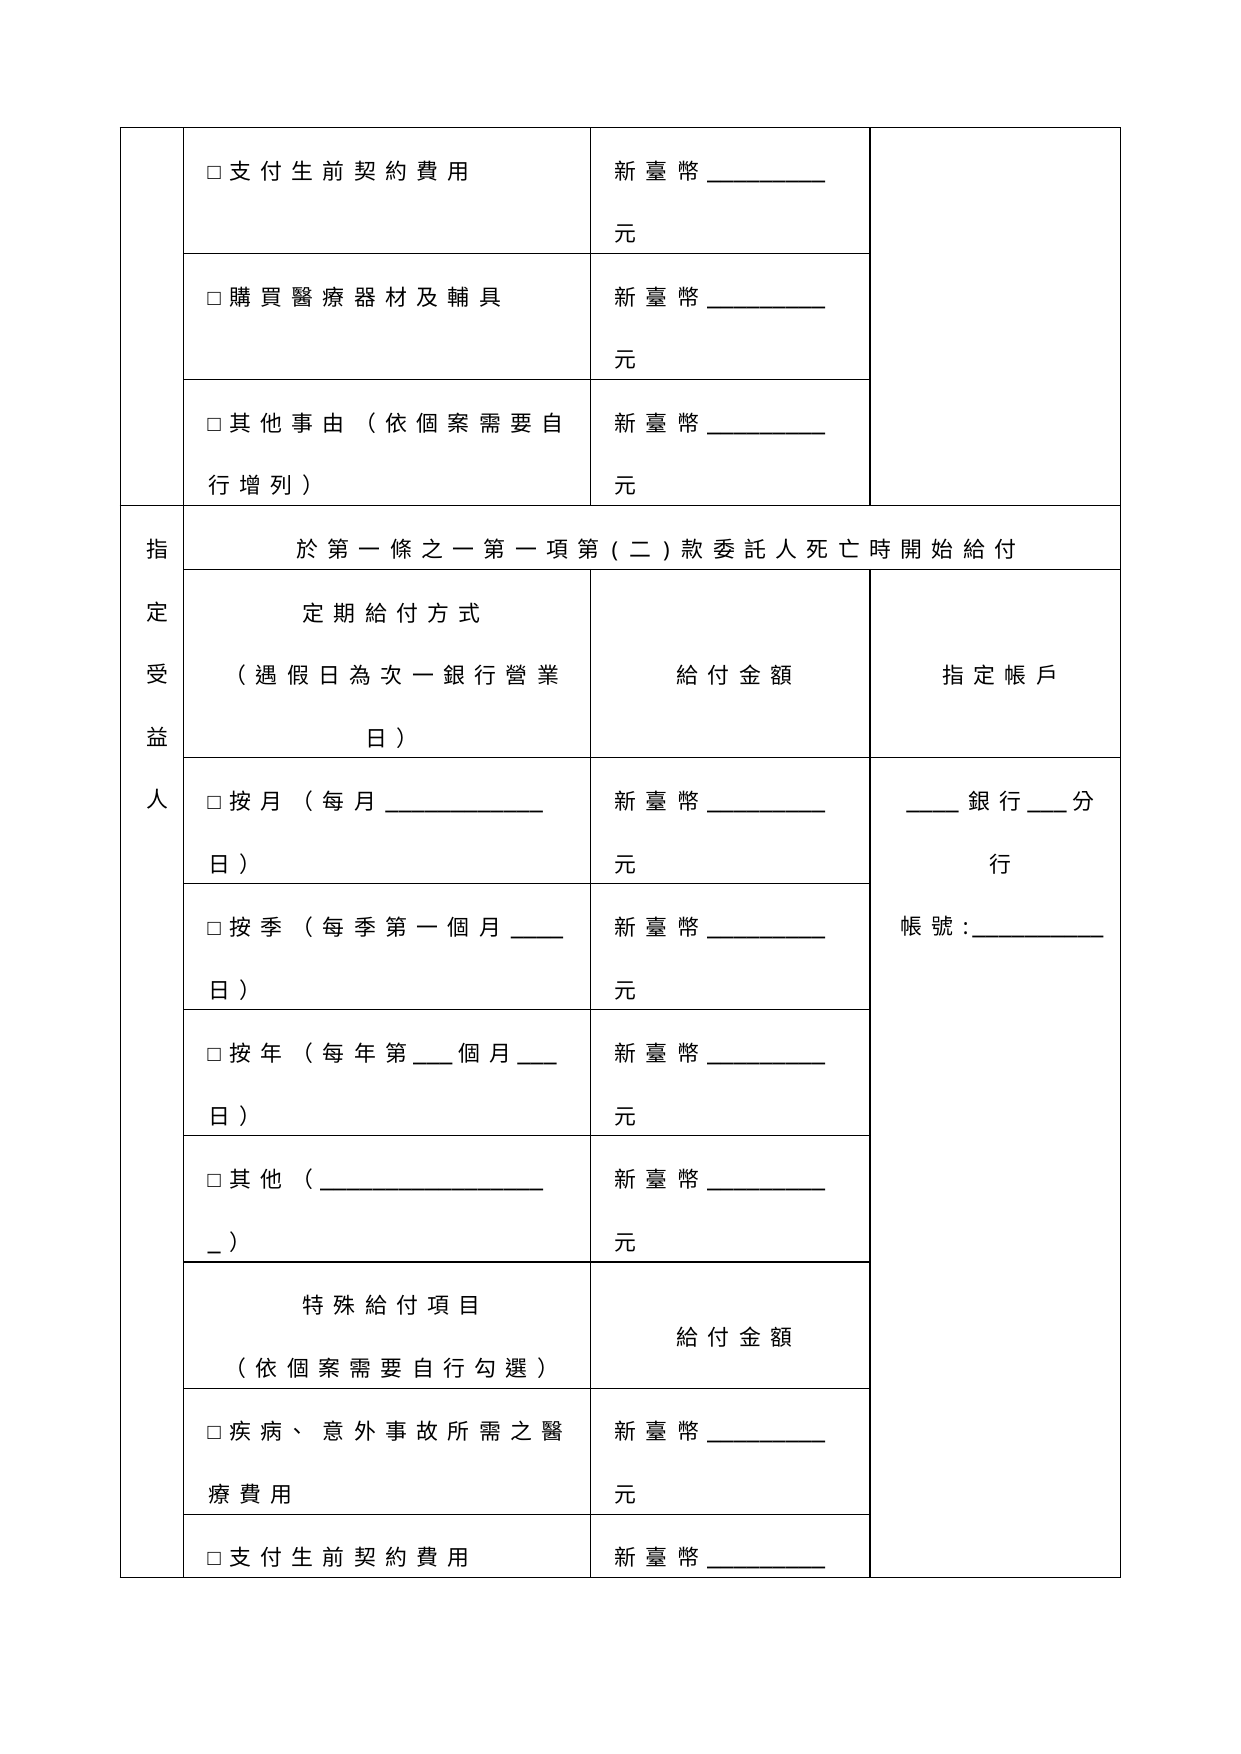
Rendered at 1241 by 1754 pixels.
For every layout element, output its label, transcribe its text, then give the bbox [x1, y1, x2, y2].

table_cell 新臺幣_________元 [591, 380, 869, 505]
table_cell 新臺幣_________元 [591, 1389, 869, 1513]
table_cell □其他事由（依個案需要自行增列） [184, 380, 590, 505]
table_cell 新臺幣_________元 [591, 1136, 869, 1261]
table_cell 給付金額 [591, 1263, 869, 1387]
table_cell 特殊給付項目 （依個案需要自行勾選） [184, 1263, 590, 1387]
table_cell □購買醫療器材及輔具 [184, 254, 590, 379]
table_cell 新臺幣_________元 [591, 758, 869, 883]
table_cell □疾病、意外事故所需之醫療費用 [184, 1389, 590, 1513]
table_cell 新臺幣_________元 [591, 884, 869, 1009]
table_cell 新臺幣_________元 [591, 1010, 869, 1135]
table_cell 指定帳戶 [871, 570, 1120, 757]
table_cell 於第一條之一第一項第(二)款委託人死亡時開始給付 [184, 506, 1120, 569]
table_cell □其他（__________________） [184, 1136, 590, 1261]
table_header [121, 128, 183, 505]
table_cell 指定受益人 [121, 506, 183, 1577]
table_cell □支付生前契約費用 [184, 128, 590, 253]
table_cell □按年（每年第___個月___日） [184, 1010, 590, 1135]
table_cell □支付生前契約費用 [184, 1515, 590, 1577]
table_cell 新臺幣_________元 [591, 254, 869, 379]
table_cell ____銀行___分行 帳號:__________ [871, 758, 1120, 1577]
table_cell □按月（每月____________日） [184, 758, 590, 883]
table_cell 定期給付方式 （遇假日為次一銀行營業日） [184, 570, 590, 757]
table_cell □按季（每季第一個月____日） [184, 884, 590, 1009]
table_cell 新臺幣_________元 [591, 128, 869, 253]
table_cell 新臺幣_________ [591, 1515, 869, 1577]
table_cell [871, 128, 1120, 505]
table_cell 給付金額 [591, 570, 869, 757]
